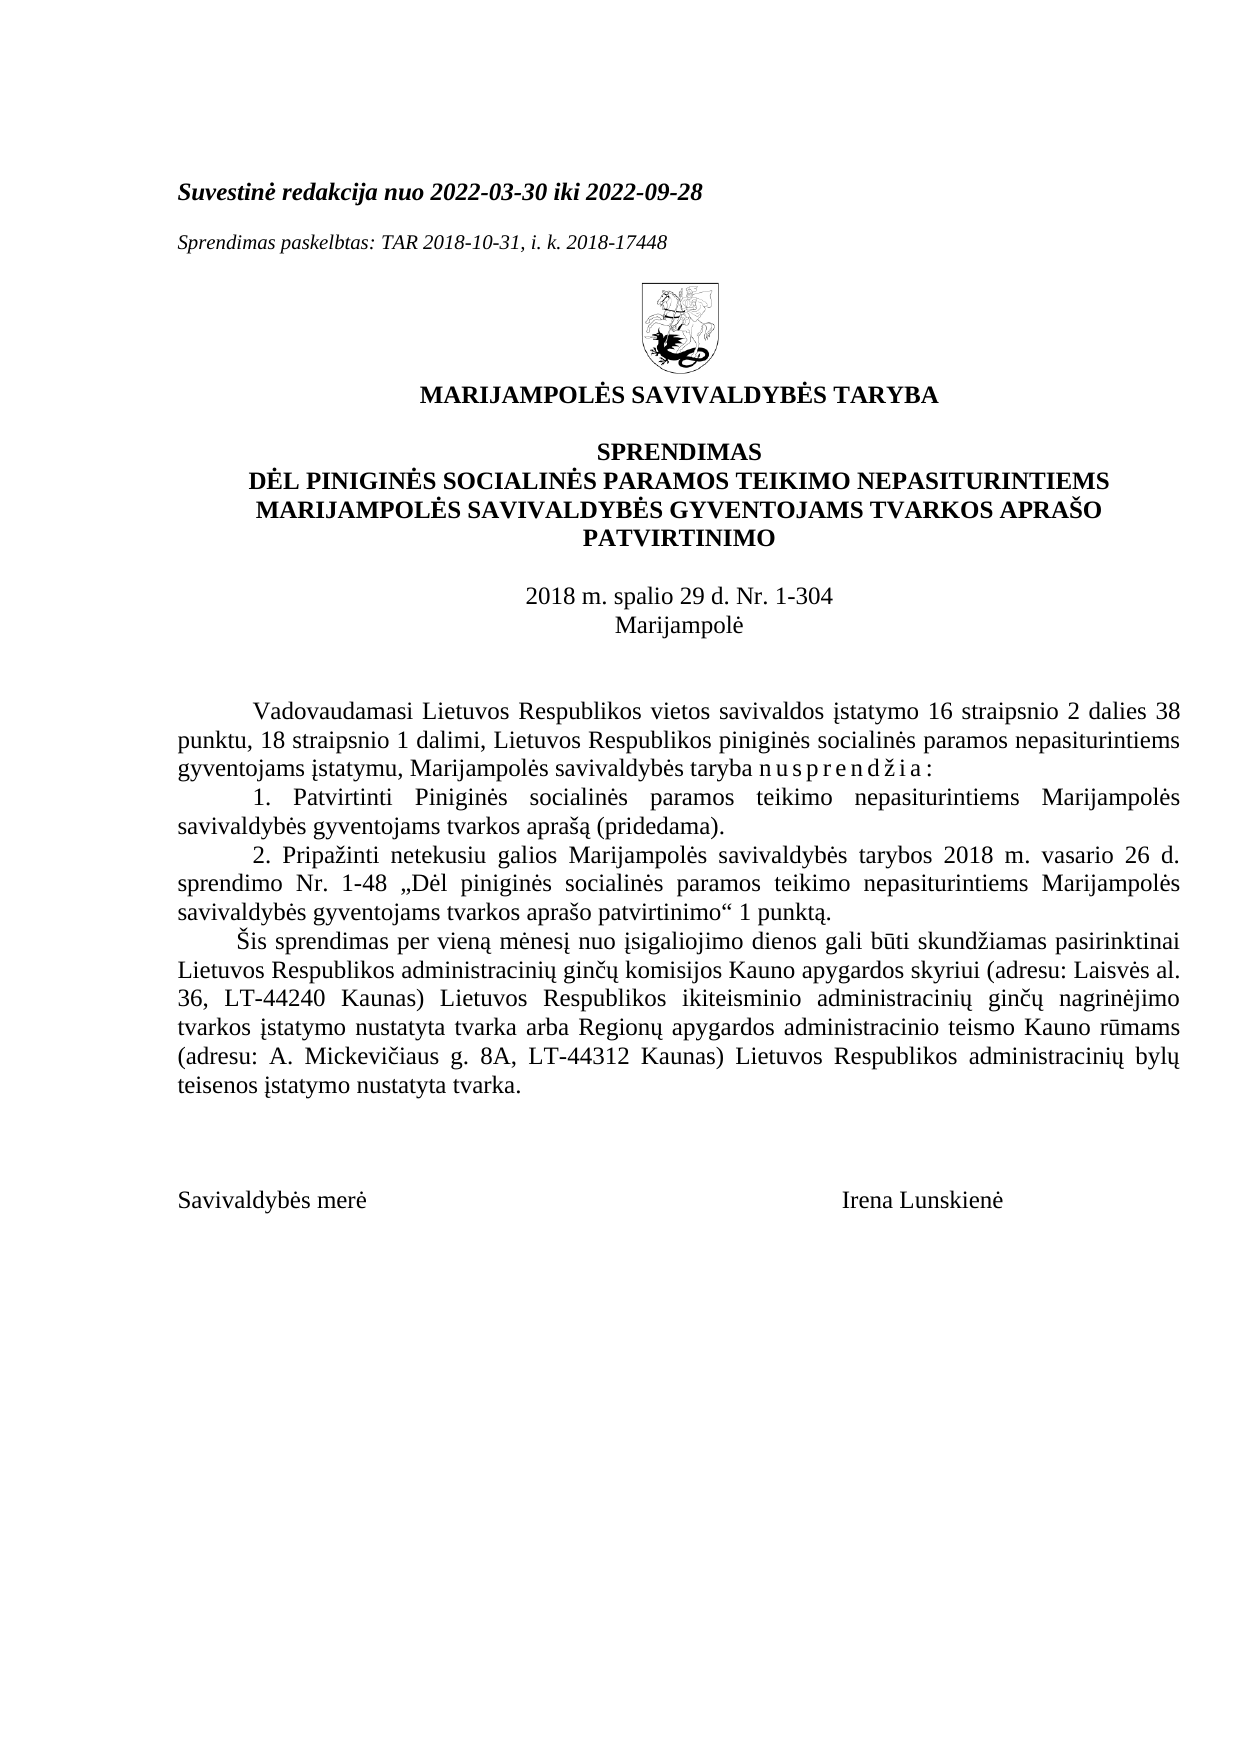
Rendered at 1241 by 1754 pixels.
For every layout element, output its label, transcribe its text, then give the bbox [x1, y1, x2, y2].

text 2. Pripažinti netekusiu galios Marijampolės savivaldybės tarybos 2018 m. vasario 26 d. sprendimo Nr. 1-48 „Dėl piniginės socialinės paramos teikimo nepasiturintiems Marijampolės savivaldybės gyventojams tvarkos aprašo patvirtinimo“ 1 punktą. [177, 840, 1181, 926]
text Sprendimas paskelbtas: TAR 2018-10-31, i. k. 2018-17448 [177, 230, 1181, 254]
text SPRENDIMAS [177, 437, 1181, 466]
text Savivaldybės merė Irena Lunskienė [177, 1185, 1181, 1213]
text DĖL PINIGINĖS SOCIALINĖS PARAMOS TEIKIMO NEPASITURINTIEMS MARIJAMPOLĖS SAVIVALDYBĖS GYVENTOJAMS TVARKOS APRAŠO PATVIRTINIMO [177, 466, 1181, 552]
text Vadovaudamasi Lietuvos Respublikos vietos savivaldos įstatymo 16 straipsnio 2 dalies 38 punktu, 18 straipsnio 1 dalimi, Lietuvos Respublikos piniginės socialinės paramos nepasiturintiems gyventojams įstatymu, Marijampolės savivaldybės taryba nusprendžia: [177, 696, 1181, 782]
text Šis sprendimas per vieną mėnesį nuo įsigaliojimo dienos gali būti skundžiamas pasirinktinai Lietuvos Respublikos administracinių ginčų komisijos Kauno apygardos skyriui (adresu: Laisvės al. 36, LT-44240 Kaunas) Lietuvos Respublikos ikiteisminio administracinių ginčų nagrinėjimo tvarkos įstatymo nustatyta tvarka arba Regionų apygardos administracinio teismo Kauno rūmams (adresu: A. Mickevičiaus g. 8A, LT-44312 Kaunas) Lietuvos Respublikos administracinių bylų teisenos įstatymo nustatyta tvarka. [177, 926, 1181, 1098]
text 1. Patvirtinti Piniginės socialinės paramos teikimo nepasiturintiems Marijampolės savivaldybės gyventojams tvarkos aprašą (pridedama). [177, 782, 1181, 840]
text Marijampolė [177, 610, 1181, 638]
text Suvestinė redakcija nuo 2022-03-30 iki 2022-09-28 [177, 177, 1181, 206]
text MARIJAMPOLĖS SAVIVALDYBĖS TARYBA [177, 380, 1181, 408]
text 2018 m. spalio 29 d. Nr. 1-304 [177, 581, 1181, 610]
